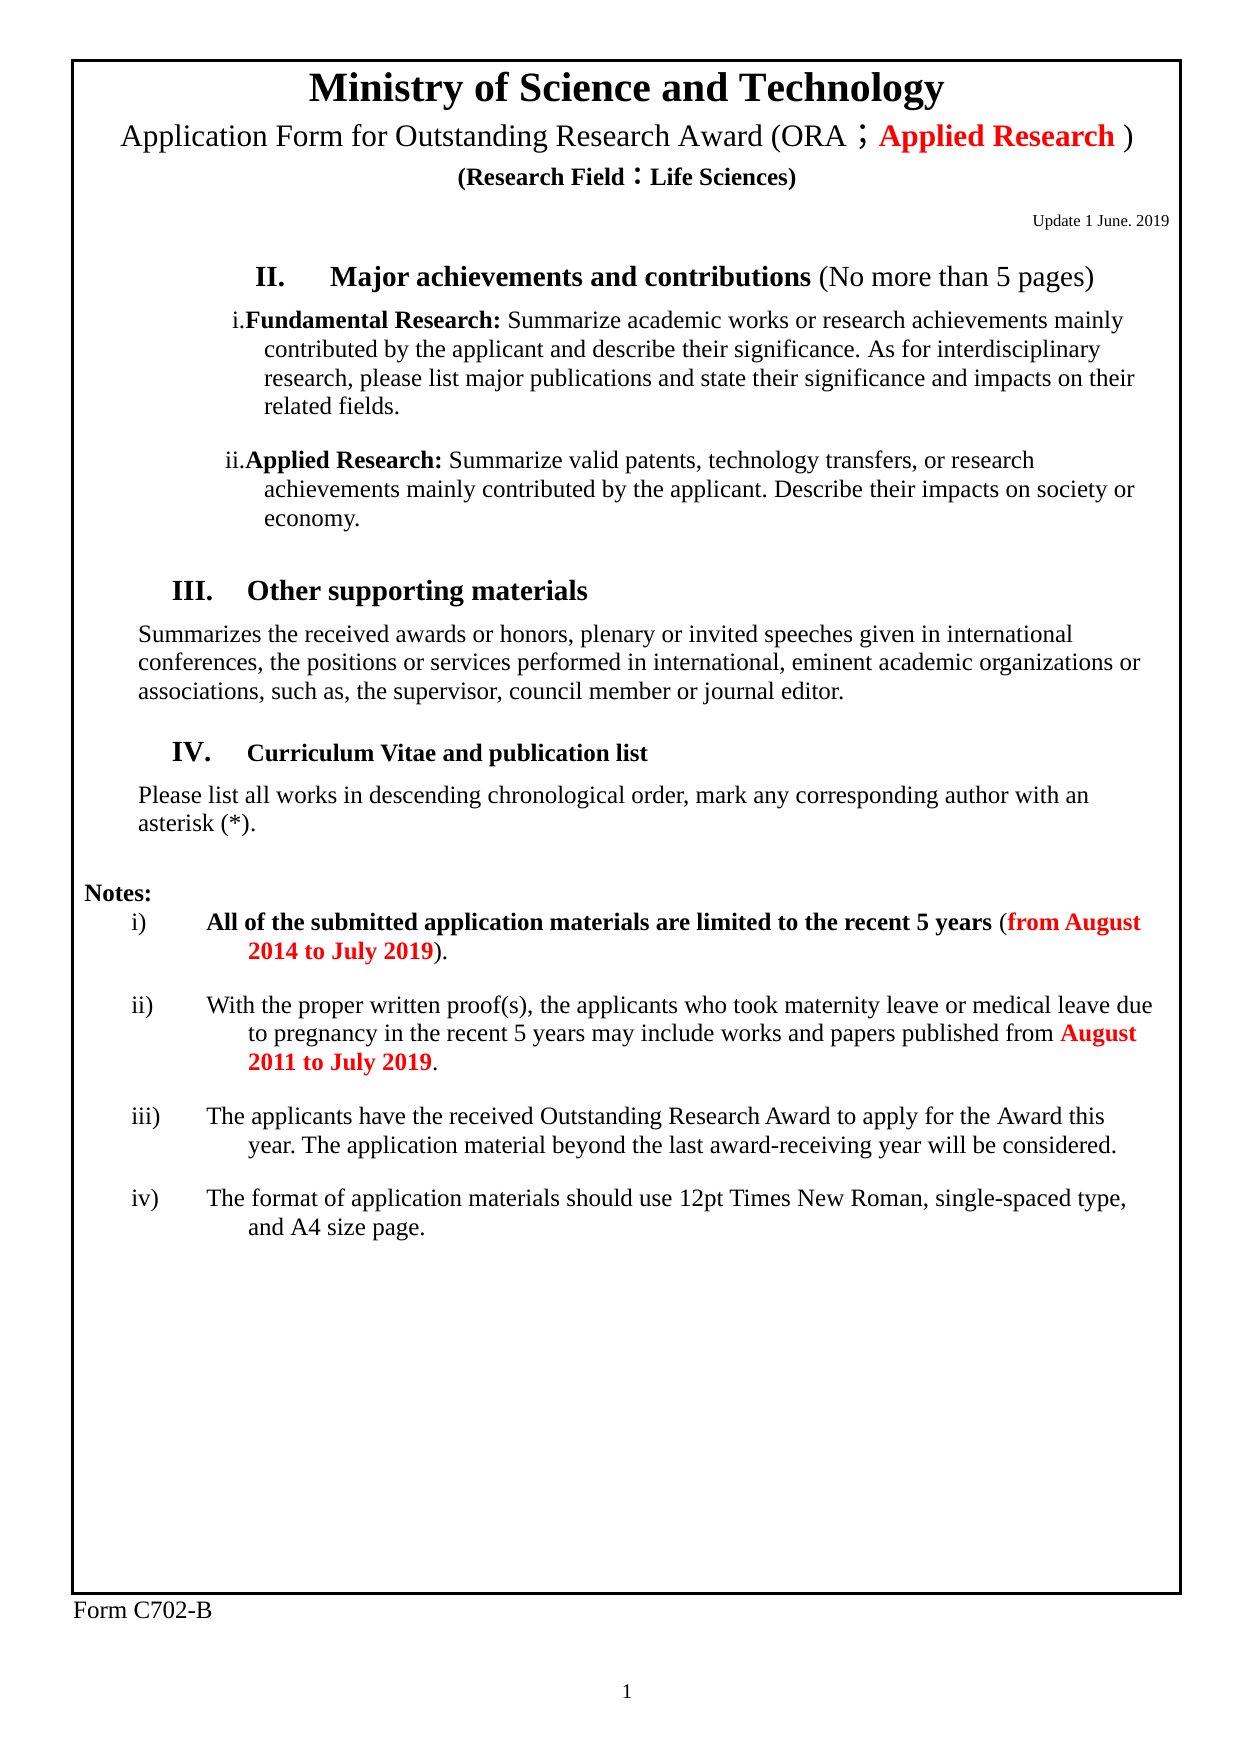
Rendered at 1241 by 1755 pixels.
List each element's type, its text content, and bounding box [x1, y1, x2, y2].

text Form C702-B [73, 1595, 1152, 1624]
table_header Ministry of Science and Technology Application Form for Outstanding Research Award (ORA；Applied Research ) (Research Field：Life Sciences) Update 1 June. 2019 Major achievements and contributions (No more than 5 pages) Fundamental Research: Summarize academic works or research achievements mainly contributed by the applicant and describe their significance. As for interdisciplinary research, please list major publications and state their significance and impacts on their related fields. Applied Research: Summarize valid patents, technology transfers, or research achievements mainly contributed by the applicant. Describe their impacts on society or economy. Other supporting materials Summarizes the received awards or honors, plenary or invited speeches given in international conferences, the positions or services performed in international, eminent academic organizations or associations, such as, the supervisor, council member or journal editor. Curriculum Vitae and publication list Please list all works in descending chronological order, mark any corresponding author with an asterisk (*). Notes: All of the submitted application materials are limited to the recent 5 years (from August 2014 to July 2019). With the proper written proof(s), the applicants who took maternity leave or medical leave due to pregnancy in the recent 5 years may include works and papers published from August 2011 to July 2019. The applicants have the received Outstanding Research Award to apply for the Award this year. The application material beyond the last award-receiving year will be considered. The format of application materials should use 12pt Times New Roman, single-spaced type, and A4 size page. [74, 62, 1179, 1592]
